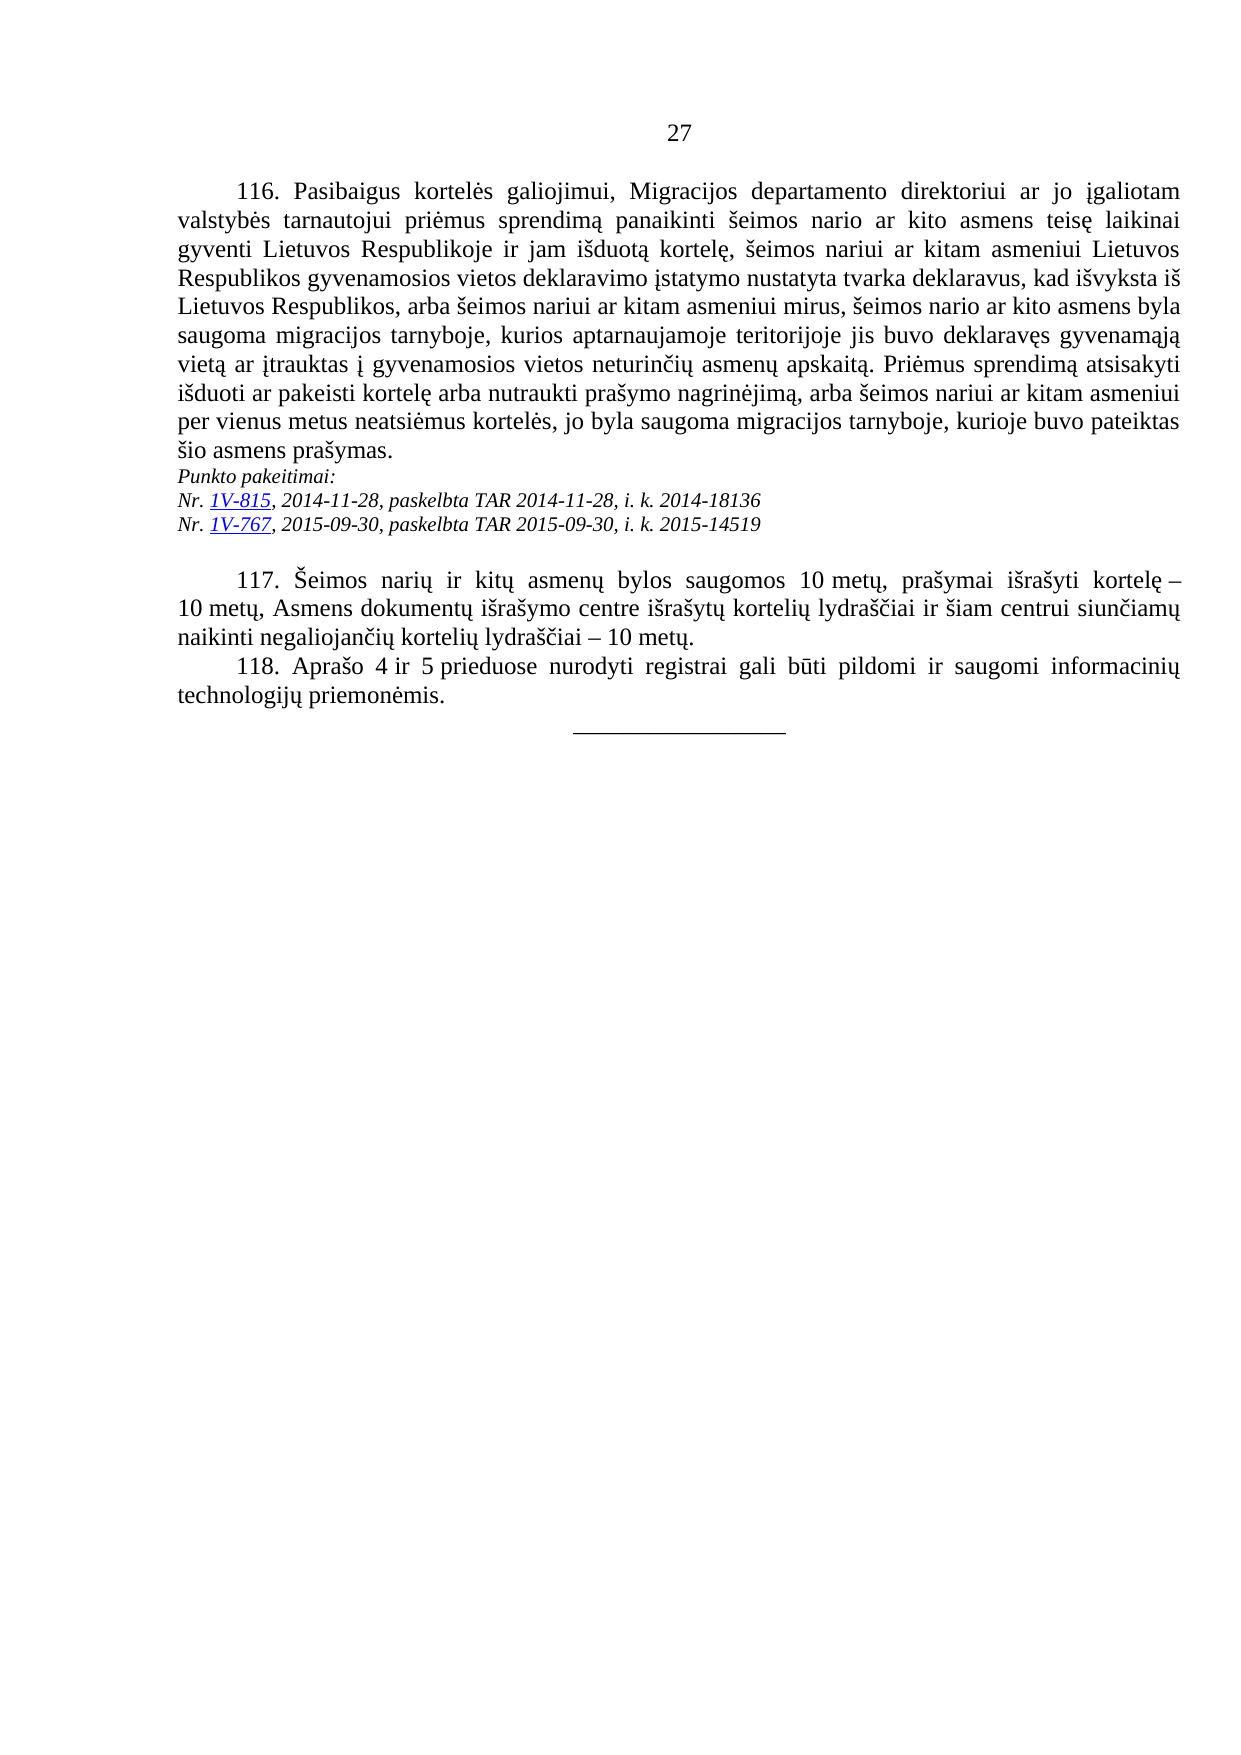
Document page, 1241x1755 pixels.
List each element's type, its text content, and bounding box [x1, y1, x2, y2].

text _________________ [177, 708, 1181, 737]
text Nr. 1V-815, 2014-11-28, paskelbta TAR 2014-11-28, i. k. 2014-18136 [177, 488, 1181, 512]
text Nr. 1V-767, 2015-09-30, paskelbta TAR 2015-09-30, i. k. 2015-14519 [177, 512, 1181, 536]
text 118. Aprašo 4 ir 5 prieduose nurodyti registrai gali būti pildomi ir saugomi informacinių technologijų priemonėmis. [177, 651, 1181, 708]
text 117. Šeimos narių ir kitų asmenų bylos saugomos 10 metų, prašymai išrašyti kortelę – 10 metų, Asmens dokumentų išrašymo centre išrašytų kortelių lydraščiai ir šiam centrui siunčiamų naikinti negaliojančių kortelių lydraščiai – 10 metų. [177, 565, 1181, 651]
text 116. Pasibaigus kortelės galiojimui, Migracijos departamento direktoriui ar jo įgaliotam valstybės tarnautojui priėmus sprendimą panaikinti šeimos nario ar kito asmens teisę laikinai gyventi Lietuvos Respublikoje ir jam išduotą kortelę, šeimos nariui ar kitam asmeniui Lietuvos Respublikos gyvenamosios vietos deklaravimo įstatymo nustatyta tvarka deklaravus, kad išvyksta iš Lietuvos Respublikos, arba šeimos nariui ar kitam asmeniui mirus, šeimos nario ar kito asmens byla saugoma migracijos tarnyboje, kurios aptarnaujamoje teritorijoje jis buvo deklaravęs gyvenamąją vietą ar įtrauktas į gyvenamosios vietos neturinčių asmenų apskaitą. Priėmus sprendimą atsisakyti išduoti ar pakeisti kortelę arba nutraukti prašymo nagrinėjimą, arba šeimos nariui ar kitam asmeniui per vienus metus neatsiėmus kortelės, jo byla saugoma migracijos tarnyboje, kurioje buvo pateiktas šio asmens prašymas. [177, 176, 1181, 464]
text Punkto pakeitimai: [177, 464, 1181, 488]
